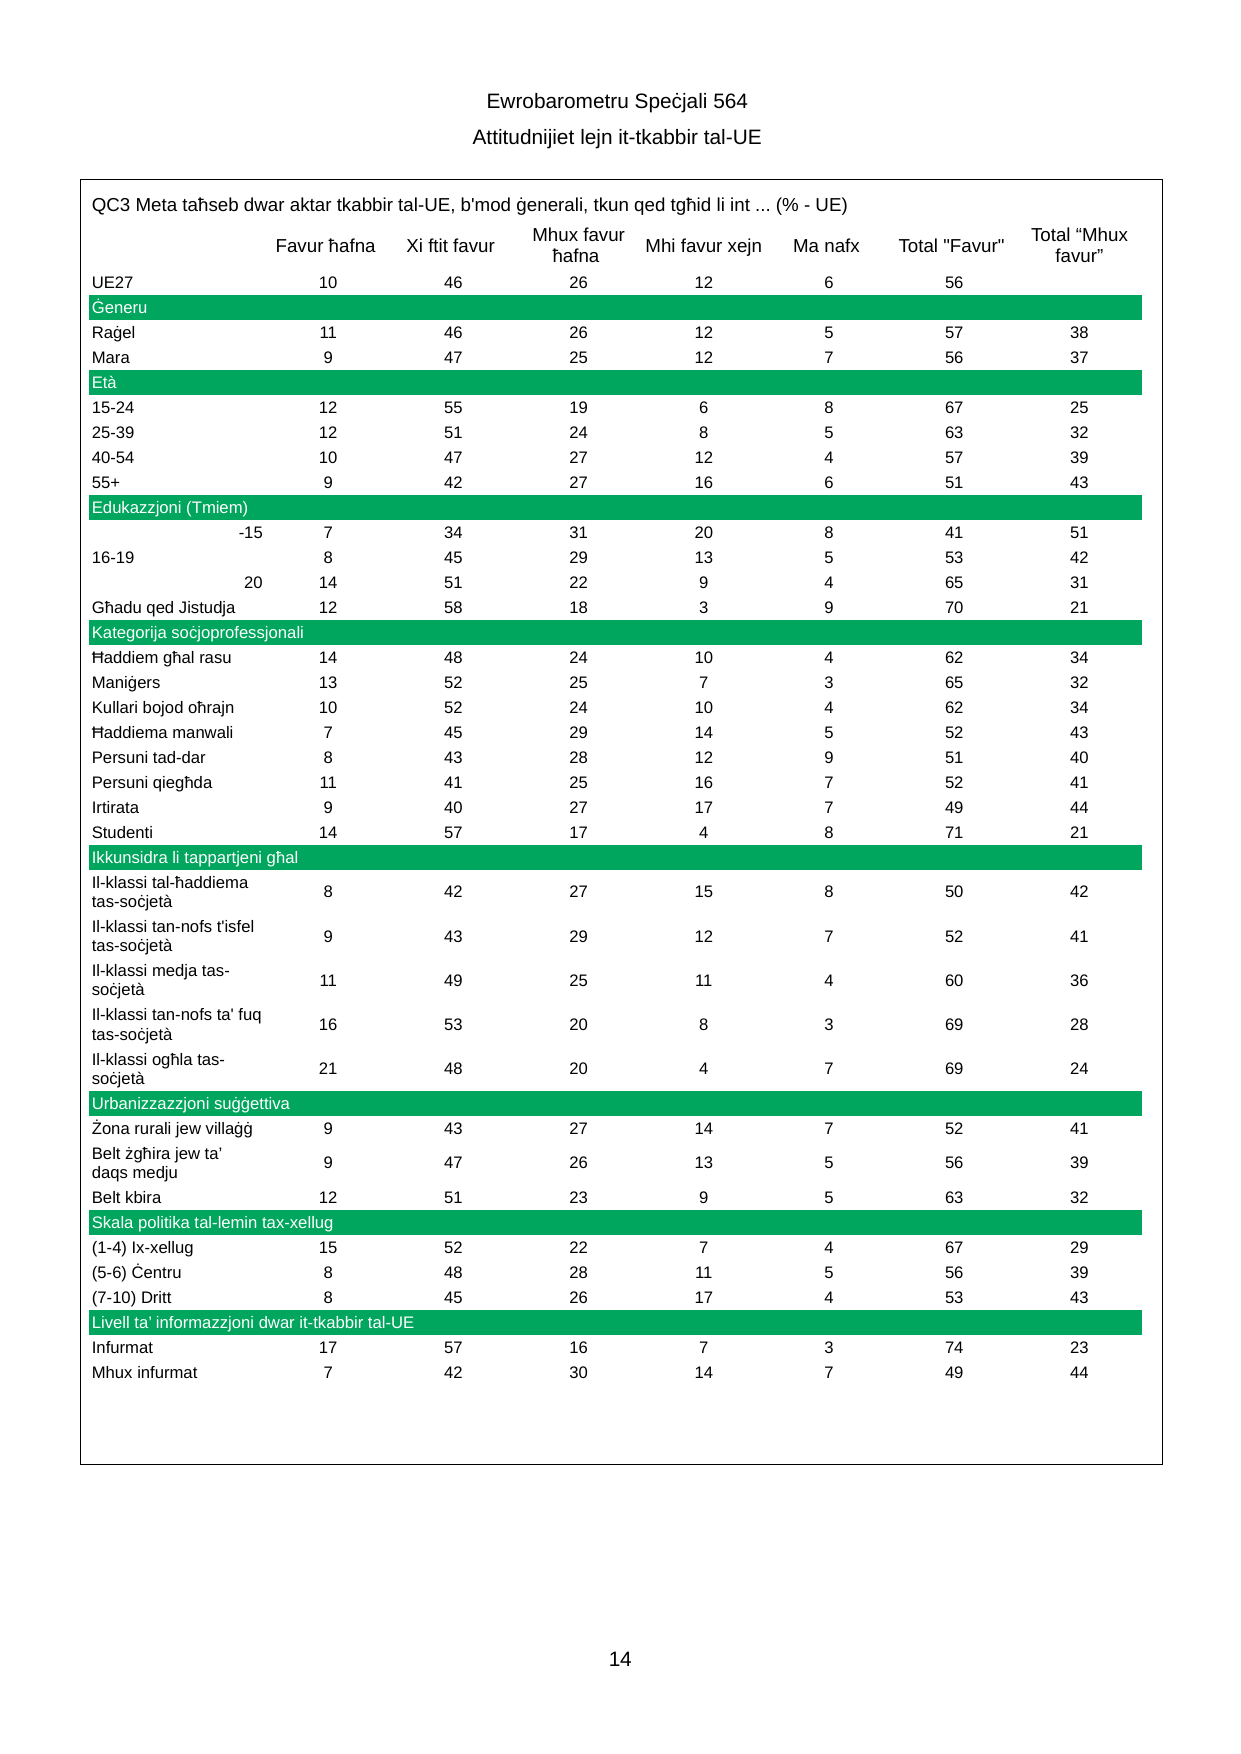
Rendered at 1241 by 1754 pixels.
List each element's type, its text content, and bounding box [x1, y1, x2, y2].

table_cell Ikkunsidra li tappartjeni għal [89, 845, 1142, 870]
table_cell 12 [265, 595, 391, 620]
table_cell [89, 221, 265, 270]
table_cell 52 [891, 770, 1017, 795]
table_cell 42 [1017, 870, 1142, 914]
table_cell 49 [891, 795, 1017, 820]
table_cell 34 [1017, 645, 1142, 670]
table_cell 17 [516, 820, 641, 845]
table_cell 44 [1017, 1360, 1142, 1385]
table_cell 14 [265, 645, 391, 670]
table_cell 32 [1017, 420, 1142, 445]
table_cell 7 [641, 1335, 766, 1360]
table_cell 69 [891, 1046, 1017, 1091]
table_cell 9 [265, 1141, 391, 1185]
table_cell 65 [891, 570, 1017, 595]
table_cell 13 [641, 545, 766, 570]
table_cell 5 [766, 720, 891, 745]
table_cell 12 [265, 395, 391, 420]
table_cell 9 [265, 470, 391, 495]
table_cell 43 [391, 745, 516, 770]
table_cell 14 [641, 1116, 766, 1141]
table_cell Xi ftit favur [391, 221, 516, 270]
table_cell Mhux infurmat [89, 1360, 265, 1385]
table_cell 25 [516, 958, 641, 1002]
table_cell Għadu qed Jistudja [89, 595, 265, 620]
table_cell 7 [766, 770, 891, 795]
table_cell 16 [516, 1335, 641, 1360]
table_cell 7 [641, 1235, 766, 1260]
table_cell Mhux favur ħafna [516, 221, 641, 270]
table_cell Urbanizzazzjoni suġġettiva [89, 1091, 1142, 1116]
table_cell 9 [265, 1116, 391, 1141]
table_cell 40-54 [89, 445, 265, 470]
table_cell 4 [766, 1285, 891, 1310]
table_cell 29 [516, 545, 641, 570]
table_cell 52 [391, 1235, 516, 1260]
table_cell 32 [1017, 670, 1142, 695]
table_cell 7 [766, 795, 891, 820]
table_cell 4 [766, 645, 891, 670]
table_cell 14 [265, 820, 391, 845]
table_cell 17 [641, 1285, 766, 1310]
table_cell 20 [89, 570, 265, 595]
table_cell 8 [766, 395, 891, 420]
table_cell 42 [391, 870, 516, 914]
table_cell 50 [891, 870, 1017, 914]
table_cell 13 [641, 1141, 766, 1185]
table_cell 7 [766, 914, 891, 958]
table_cell 51 [1017, 520, 1142, 545]
table_cell 14 [641, 720, 766, 745]
table_cell Persuni tad-dar [89, 745, 265, 770]
table_cell 7 [766, 1046, 891, 1091]
table_cell 39 [1017, 1260, 1142, 1285]
table_cell 16-19 [89, 545, 265, 570]
table_cell 39 [1017, 1141, 1142, 1185]
table_cell 45 [391, 720, 516, 745]
table_cell 11 [641, 1260, 766, 1285]
table_cell 3 [766, 670, 891, 695]
table_cell 28 [1017, 1002, 1142, 1046]
table_cell 55+ [89, 470, 265, 495]
table_cell Il-klassi tan-nofs t'isfel tas-soċjetà [89, 914, 265, 958]
table_cell 9 [641, 570, 766, 595]
table_cell 22 [516, 570, 641, 595]
table_cell 29 [1017, 1235, 1142, 1260]
table_cell Ħaddiem għal rasu [89, 645, 265, 670]
table_cell 12 [641, 914, 766, 958]
table_cell 46 [391, 270, 516, 295]
table_cell 51 [891, 470, 1017, 495]
table_cell 60 [891, 958, 1017, 1002]
table_cell 4 [766, 958, 891, 1002]
table_cell Ma nafx [766, 221, 891, 270]
table_cell 63 [891, 420, 1017, 445]
table_cell 28 [516, 1260, 641, 1285]
table_cell 4 [766, 1235, 891, 1260]
table_cell 47 [391, 445, 516, 470]
table_cell 7 [766, 1360, 891, 1385]
table_cell 21 [265, 1046, 391, 1091]
table_cell 8 [766, 520, 891, 545]
table_cell 7 [766, 345, 891, 370]
table_cell 57 [391, 820, 516, 845]
table_cell 26 [516, 320, 641, 345]
table_cell 10 [641, 695, 766, 720]
table_cell 58 [391, 595, 516, 620]
table_cell 10 [265, 270, 391, 295]
table_cell 29 [516, 914, 641, 958]
table_cell 15-24 [89, 395, 265, 420]
table_cell 74 [891, 1335, 1017, 1360]
table_cell 70 [891, 595, 1017, 620]
table_cell 51 [391, 420, 516, 445]
table_cell Raġel [89, 320, 265, 345]
table_cell 12 [641, 320, 766, 345]
table_cell 25-39 [89, 420, 265, 445]
table_cell 6 [766, 470, 891, 495]
table_cell 30 [516, 1360, 641, 1385]
table_cell Età [89, 370, 1142, 395]
table_cell 32 [1017, 1185, 1142, 1210]
table_cell 18 [516, 595, 641, 620]
table_cell 55 [391, 395, 516, 420]
table_cell Belt kbira [89, 1185, 265, 1210]
table_cell 69 [891, 1002, 1017, 1046]
table_cell 8 [265, 1285, 391, 1310]
table_cell 57 [891, 445, 1017, 470]
table_cell 24 [1017, 1046, 1142, 1091]
table_cell 44 [1017, 795, 1142, 820]
table_cell 5 [766, 320, 891, 345]
table_cell 3 [766, 1002, 891, 1046]
table_cell 39 [1017, 445, 1142, 470]
table_cell Mara [89, 345, 265, 370]
table_cell 41 [891, 520, 1017, 545]
table_cell 11 [265, 320, 391, 345]
table_cell 27 [516, 1116, 641, 1141]
table_cell 15 [641, 870, 766, 914]
table_cell 21 [1017, 595, 1142, 620]
table_cell 62 [891, 645, 1017, 670]
table_cell 42 [1017, 545, 1142, 570]
table_cell 56 [891, 345, 1017, 370]
table_cell 9 [265, 345, 391, 370]
table_cell 23 [516, 1185, 641, 1210]
table_cell 53 [391, 1002, 516, 1046]
table_cell 5 [766, 1185, 891, 1210]
table_cell 25 [516, 770, 641, 795]
table_cell 6 [766, 270, 891, 295]
table_cell (1-4) Ix-xellug [89, 1235, 265, 1260]
table_cell 56 [891, 1260, 1017, 1285]
table_cell 8 [265, 1260, 391, 1285]
table_cell 31 [1017, 570, 1142, 595]
table_cell 65 [891, 670, 1017, 695]
table_cell Maniġers [89, 670, 265, 695]
table_cell 52 [891, 1116, 1017, 1141]
table_cell 3 [766, 1335, 891, 1360]
table_cell 45 [391, 545, 516, 570]
table_cell 56 [891, 270, 1017, 295]
table_cell 9 [265, 914, 391, 958]
table_cell Il-klassi medja tas-soċjetà [89, 958, 265, 1002]
table_cell 7 [265, 720, 391, 745]
table_cell Mhi favur xejn [641, 221, 766, 270]
table_cell 8 [766, 820, 891, 845]
table_cell 13 [265, 670, 391, 695]
table_cell 16 [641, 770, 766, 795]
table_cell Ġeneru [89, 295, 1142, 320]
table_cell 20 [516, 1002, 641, 1046]
table_cell 49 [891, 1360, 1017, 1385]
table_cell 4 [641, 1046, 766, 1091]
table_cell 7 [265, 1360, 391, 1385]
table_cell 49 [391, 958, 516, 1002]
table_cell 57 [891, 320, 1017, 345]
table_cell 8 [766, 870, 891, 914]
table_cell 7 [766, 1116, 891, 1141]
table_cell 17 [641, 795, 766, 820]
table_cell 47 [391, 345, 516, 370]
table_cell 41 [391, 770, 516, 795]
table_cell Persuni qiegħda [89, 770, 265, 795]
table_cell 10 [641, 645, 766, 670]
table_cell 28 [516, 745, 641, 770]
table_cell 12 [641, 345, 766, 370]
table_cell 16 [641, 470, 766, 495]
table_cell Il-klassi tan-nofs ta' fuq tas-soċjetà [89, 1002, 265, 1046]
table_cell 12 [641, 445, 766, 470]
table_cell 21 [1017, 820, 1142, 845]
table_cell 9 [641, 1185, 766, 1210]
table_cell 8 [641, 1002, 766, 1046]
table_cell 40 [1017, 745, 1142, 770]
table_cell 51 [891, 745, 1017, 770]
table_cell 25 [516, 670, 641, 695]
table_cell 25 [516, 345, 641, 370]
table_cell 26 [516, 1141, 641, 1185]
table_cell 4 [641, 820, 766, 845]
table_cell 34 [391, 520, 516, 545]
table_cell 20 [641, 520, 766, 545]
table_cell 26 [516, 1285, 641, 1310]
table_cell 8 [265, 870, 391, 914]
table_cell 5 [766, 1141, 891, 1185]
table_cell 67 [891, 1235, 1017, 1260]
table_cell 12 [641, 745, 766, 770]
table_cell 10 [265, 695, 391, 720]
table_cell 67 [891, 395, 1017, 420]
table_cell 37 [1017, 345, 1142, 370]
table_cell 12 [641, 270, 766, 295]
table_cell 48 [391, 645, 516, 670]
table_cell Il-klassi tal-ħaddiema tas-soċjetà [89, 870, 265, 914]
table_cell 8 [265, 745, 391, 770]
table_cell 9 [766, 745, 891, 770]
table_cell 27 [516, 795, 641, 820]
table_cell 19 [516, 395, 641, 420]
table_cell 41 [1017, 770, 1142, 795]
table_cell 41 [1017, 1116, 1142, 1141]
table_header QC3 Meta taħseb dwar aktar tkabbir tal-UE, b'mod ġenerali, tkun qed tgħid li int ... (% - UE) [89, 188, 1142, 221]
table_cell 14 [265, 570, 391, 595]
table_cell 51 [391, 1185, 516, 1210]
table_cell 46 [391, 320, 516, 345]
table_cell 48 [391, 1046, 516, 1091]
table_cell 52 [391, 670, 516, 695]
table_cell Edukazzjoni (Tmiem) [89, 495, 1142, 520]
table_cell 10 [265, 445, 391, 470]
table_cell 20 [516, 1046, 641, 1091]
table_cell Il-klassi ogħla tas-soċjetà [89, 1046, 265, 1091]
table_cell 15 [265, 1235, 391, 1260]
table_cell 14 [641, 1360, 766, 1385]
table_cell 17 [265, 1335, 391, 1360]
table_cell 12 [265, 420, 391, 445]
table_cell 9 [766, 595, 891, 620]
table_cell 22 [516, 1235, 641, 1260]
table_cell 43 [1017, 720, 1142, 745]
table_cell 53 [891, 1285, 1017, 1310]
table_cell Infurmat [89, 1335, 265, 1360]
table_cell (5-6) Ċentru [89, 1260, 265, 1285]
table_cell 71 [891, 820, 1017, 845]
table_cell 62 [891, 695, 1017, 720]
table_cell 7 [265, 520, 391, 545]
table_cell Skala politika tal-lemin tax-xellug [89, 1210, 1142, 1235]
table_cell 8 [265, 545, 391, 570]
table_cell 41 [1017, 914, 1142, 958]
table_cell 25 [1017, 395, 1142, 420]
table_cell 5 [766, 545, 891, 570]
table_cell UE27 [89, 270, 265, 295]
table_cell (7-10) Dritt [89, 1285, 265, 1310]
table_cell 24 [516, 695, 641, 720]
table_cell 56 [891, 1141, 1017, 1185]
table_cell 3 [641, 595, 766, 620]
table_cell 47 [391, 1141, 516, 1185]
table_cell Irtirata [89, 795, 265, 820]
table_cell 29 [516, 720, 641, 745]
table_cell Total "Favur" [891, 221, 1017, 270]
table_cell 42 [391, 470, 516, 495]
table_cell 24 [516, 420, 641, 445]
table_cell 52 [891, 720, 1017, 745]
table_cell [1017, 270, 1142, 295]
table_cell 63 [891, 1185, 1017, 1210]
table_cell 40 [391, 795, 516, 820]
table_cell 48 [391, 1260, 516, 1285]
table_cell 7 [641, 670, 766, 695]
table_cell Kullari bojod oħrajn [89, 695, 265, 720]
table_cell 4 [766, 445, 891, 470]
table_cell 51 [391, 570, 516, 595]
table_cell Belt żgħira jew ta’ daqs medju [89, 1141, 265, 1185]
table_cell 43 [391, 1116, 516, 1141]
table_cell 43 [391, 914, 516, 958]
table_cell 11 [641, 958, 766, 1002]
table_cell 4 [766, 695, 891, 720]
table_cell 52 [891, 914, 1017, 958]
table_cell 27 [516, 870, 641, 914]
table_cell Favur ħafna [265, 221, 391, 270]
table_cell Kategorija soċjoprofessjonali [89, 620, 1142, 645]
table_cell 45 [391, 1285, 516, 1310]
table_cell 34 [1017, 695, 1142, 720]
table_cell 43 [1017, 470, 1142, 495]
table_cell -15 [89, 520, 265, 545]
table_cell 36 [1017, 958, 1142, 1002]
table_cell 57 [391, 1335, 516, 1360]
table_cell 9 [265, 795, 391, 820]
table_cell Studenti [89, 820, 265, 845]
table_cell 26 [516, 270, 641, 295]
table_cell 27 [516, 445, 641, 470]
table_cell Ħaddiema manwali [89, 720, 265, 745]
table_cell 52 [391, 695, 516, 720]
table_cell Żona rurali jew villaġġ [89, 1116, 265, 1141]
table_cell 12 [265, 1185, 391, 1210]
table_cell 27 [516, 470, 641, 495]
table_cell 4 [766, 570, 891, 595]
table_cell 5 [766, 1260, 891, 1285]
table_cell 42 [391, 1360, 516, 1385]
table_cell 8 [641, 420, 766, 445]
table_cell 43 [1017, 1285, 1142, 1310]
table_cell 11 [265, 958, 391, 1002]
table_cell 5 [766, 420, 891, 445]
table_cell 31 [516, 520, 641, 545]
table_cell 23 [1017, 1335, 1142, 1360]
table_cell 38 [1017, 320, 1142, 345]
table_cell 11 [265, 770, 391, 795]
table_cell Total “Mhux favur” [1017, 221, 1142, 270]
table_cell 16 [265, 1002, 391, 1046]
table_cell 53 [891, 545, 1017, 570]
table_cell Livell ta’ informazzjoni dwar it-tkabbir tal-UE [89, 1310, 1142, 1335]
table_cell 6 [641, 395, 766, 420]
table_cell 24 [516, 645, 641, 670]
